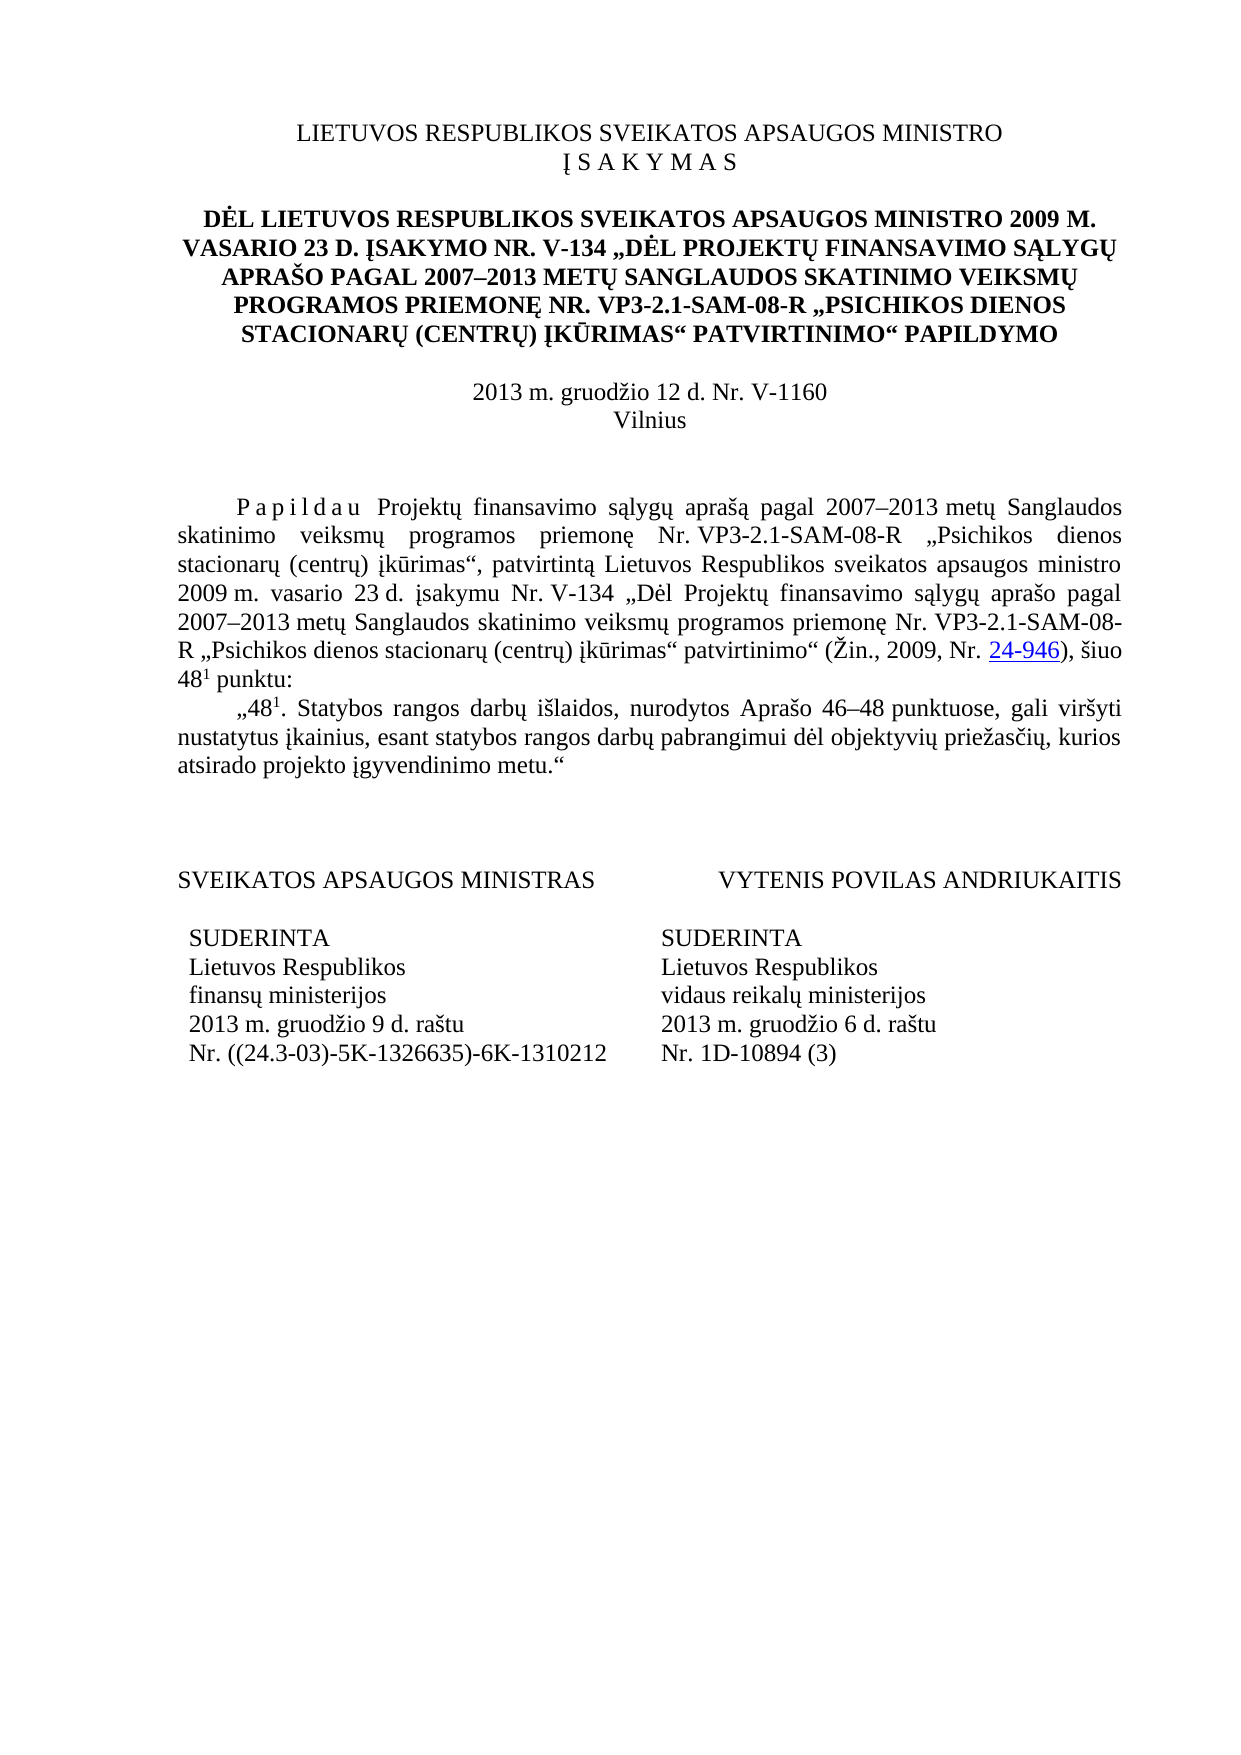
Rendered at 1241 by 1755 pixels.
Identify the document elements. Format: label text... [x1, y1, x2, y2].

text DĖL LIETUVOS RESPUBLIKOS SVEIKATOS APSAUGOS MINISTRO 2009 M. VASARIO 23 D. ĮSAKYMO Nr. V-134 „DĖL PROJEKTŲ FINANSAVIMO SĄLYGŲ APRAŠO PAGAL 2007–2013 METŲ SANGLAUDOS SKATINIMO VEIKSMŲ PROGRAMOS PRIEMONĘ Nr. VP3-2.1-SAM-08-R „PSICHIKOS DIENOS STACIONARŲ (CENTRŲ) ĮKŪRIMAS“ PATVIRTINIMO“ PAPILDYMO [177, 204, 1122, 348]
text LIETUVOS RESPUBLIKOS SVEIKATOS APSAUGOS MINISTRO [177, 118, 1122, 147]
table_header SUDERINTA Lietuvos Respublikos finansų ministerijos 2013 m. gruodžio 9 d. raštu Nr. ((24.3-03)-5K-1326635)-6K-1310212 [177, 923, 649, 1095]
text SVEIKATOS APSAUGOS MINISTRAS VYTENIS POVILAS ANDRIUKAITIS [177, 866, 1122, 894]
text 2013 m. gruodžio 12 d. Nr. V-1160 [177, 377, 1122, 406]
table_header SUDERINTA Lietuvos Respublikos vidaus reikalų ministerijos 2013 m. gruodžio 6 d. raštu Nr. 1D-10894 (3) [650, 923, 1122, 1095]
text Vilnius [177, 406, 1122, 434]
text Papildau Projektų finansavimo sąlygų aprašą pagal 2007–2013 metų Sanglaudos skatinimo veiksmų programos priemonę Nr. VP3-2.1-SAM-08-R „Psichikos dienos stacionarų (centrų) įkūrimas“, patvirtintą Lietuvos Respublikos sveikatos apsaugos ministro 2009 m. vasario 23 d. įsakymu Nr. V-134 „Dėl Projektų finansavimo sąlygų aprašo pagal 2007–2013 metų Sanglaudos skatinimo veiksmų programos priemonę Nr. VP3-2.1-SAM-08-R „Psichikos dienos stacionarų (centrų) įkūrimas“ patvirtinimo“ (Žin., 2009, Nr. 24-946), šiuo 481 punktu: [177, 492, 1122, 693]
text „481. Statybos rangos darbų išlaidos, nurodytos Aprašo 46–48 punktuose, gali viršyti nustatytus įkainius, esant statybos rangos darbų pabrangimui dėl objektyvių priežasčių, kurios atsirado projekto įgyvendinimo metu.“ [177, 693, 1122, 779]
text Į S A K Y M A S [177, 147, 1122, 176]
